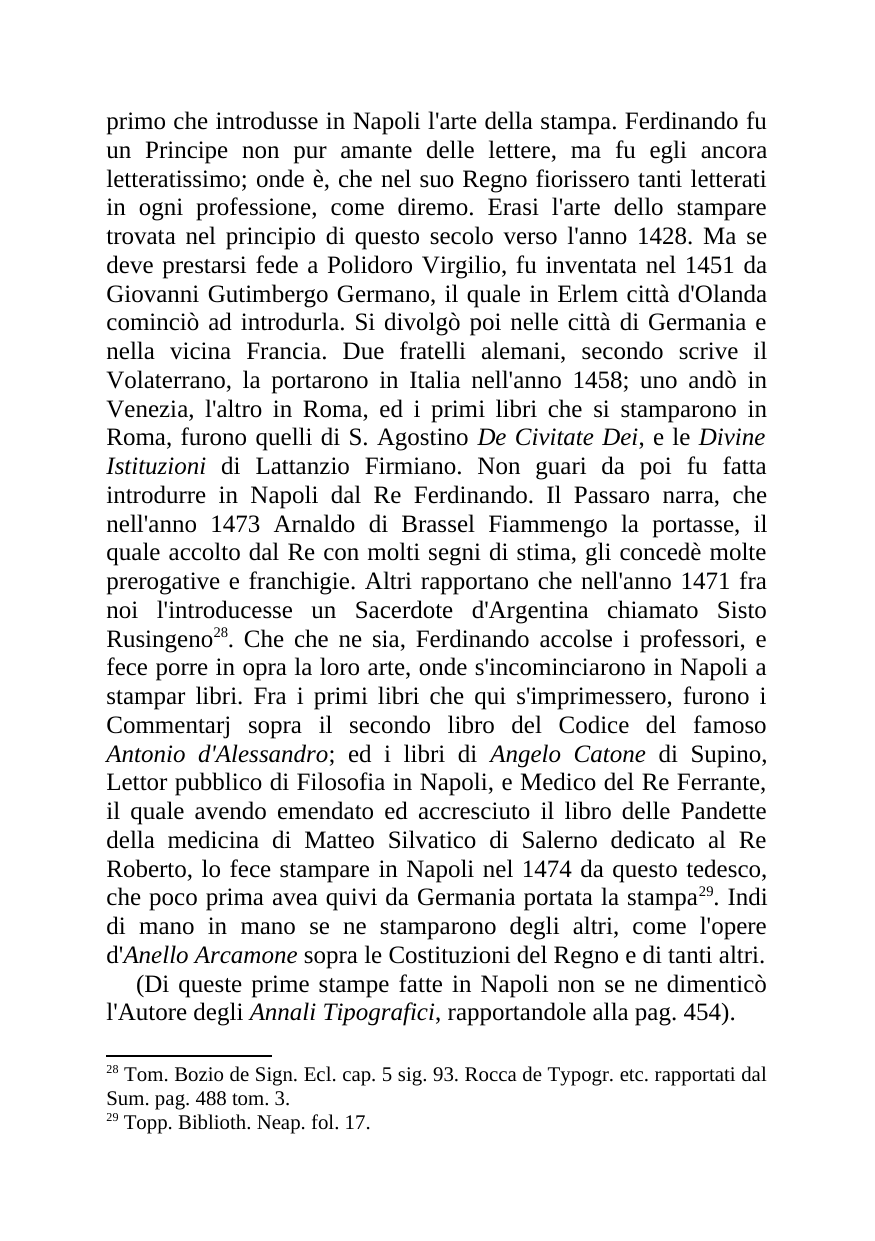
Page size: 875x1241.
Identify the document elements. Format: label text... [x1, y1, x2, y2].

text (Di queste prime stampe fatte in Napoli non se ne dimenticò l'Autore degli Annali Tipografici, rapportandole alla pag. 454). [106, 969, 768, 1026]
text primo che introdusse in Napoli l'arte della stampa. Ferdinando fu un Principe non pur amante delle lettere, ma fu egli ancora letteratissimo; onde è, che nel suo Regno fiorissero tanti letterati in ogni professione, come diremo. Erasi l'arte dello stampare trovata nel principio di questo secolo verso l'anno 1428. Ma se deve prestarsi fede a Polidoro Virgilio, fu inventata nel 1451 da Giovanni Gutimbergo Germano, il quale in Erlem città d'Olanda cominciò ad introdurla. Si divolgò poi nelle città di Germania e nella vicina Francia. Due fratelli alemani, secondo scrive il Volaterrano, la portarono in Italia nell'anno 1458; uno andò in Venezia, l'altro in Roma, ed i primi libri che si stamparono in Roma, furono quelli di S. Agostino De Civitate Dei, e le Divine Istituzioni di Lattanzio Firmiano. Non guari da poi fu fatta introdurre in Napoli dal Re Ferdinando. Il Passaro narra, che nell'anno 1473 Arnaldo di Brassel Fiammengo la portasse, il quale accolto dal Re con molti segni di stima, gli concedè molte prerogative e franchigie. Altri rapportano che nell'anno 1471 fra noi l'introducesse un Sacerdote d'Argentina chiamato Sisto Rusingeno. Che che ne sia, Ferdinando accolse i professori, e fece porre in opra la loro arte, onde s'incominciarono in Napoli a stampar libri. Fra i primi libri che qui s'imprimessero, furono i Commentarj sopra il secondo libro del Codice del famoso Antonio d'Alessandro; ed i libri di Angelo Catone di Supino, Lettor pubblico di Filosofia in Napoli, e Medico del Re Ferrante, il quale avendo emendato ed accresciuto il libro delle Pandette della medicina di Matteo Silvatico di Salerno dedicato al Re Roberto, lo fece stampare in Napoli nel 1474 da questo tedesco, che poco prima avea quivi da Germania portata la stampa. Indi di mano in mano se ne stamparono degli altri, come l'opere d'Anello Arcamone sopra le Costituzioni del Regno e di tanti altri. [106, 106, 768, 969]
text Topp. Biblioth. Neap. fol. 17. [106, 1110, 768, 1134]
text Tom. Bozio de Sign. Ecl. cap. 5 sig. 93. Rocca de Typogr. etc. rapportati dal Sum. pag. 488 tom. 3. [106, 1062, 768, 1110]
